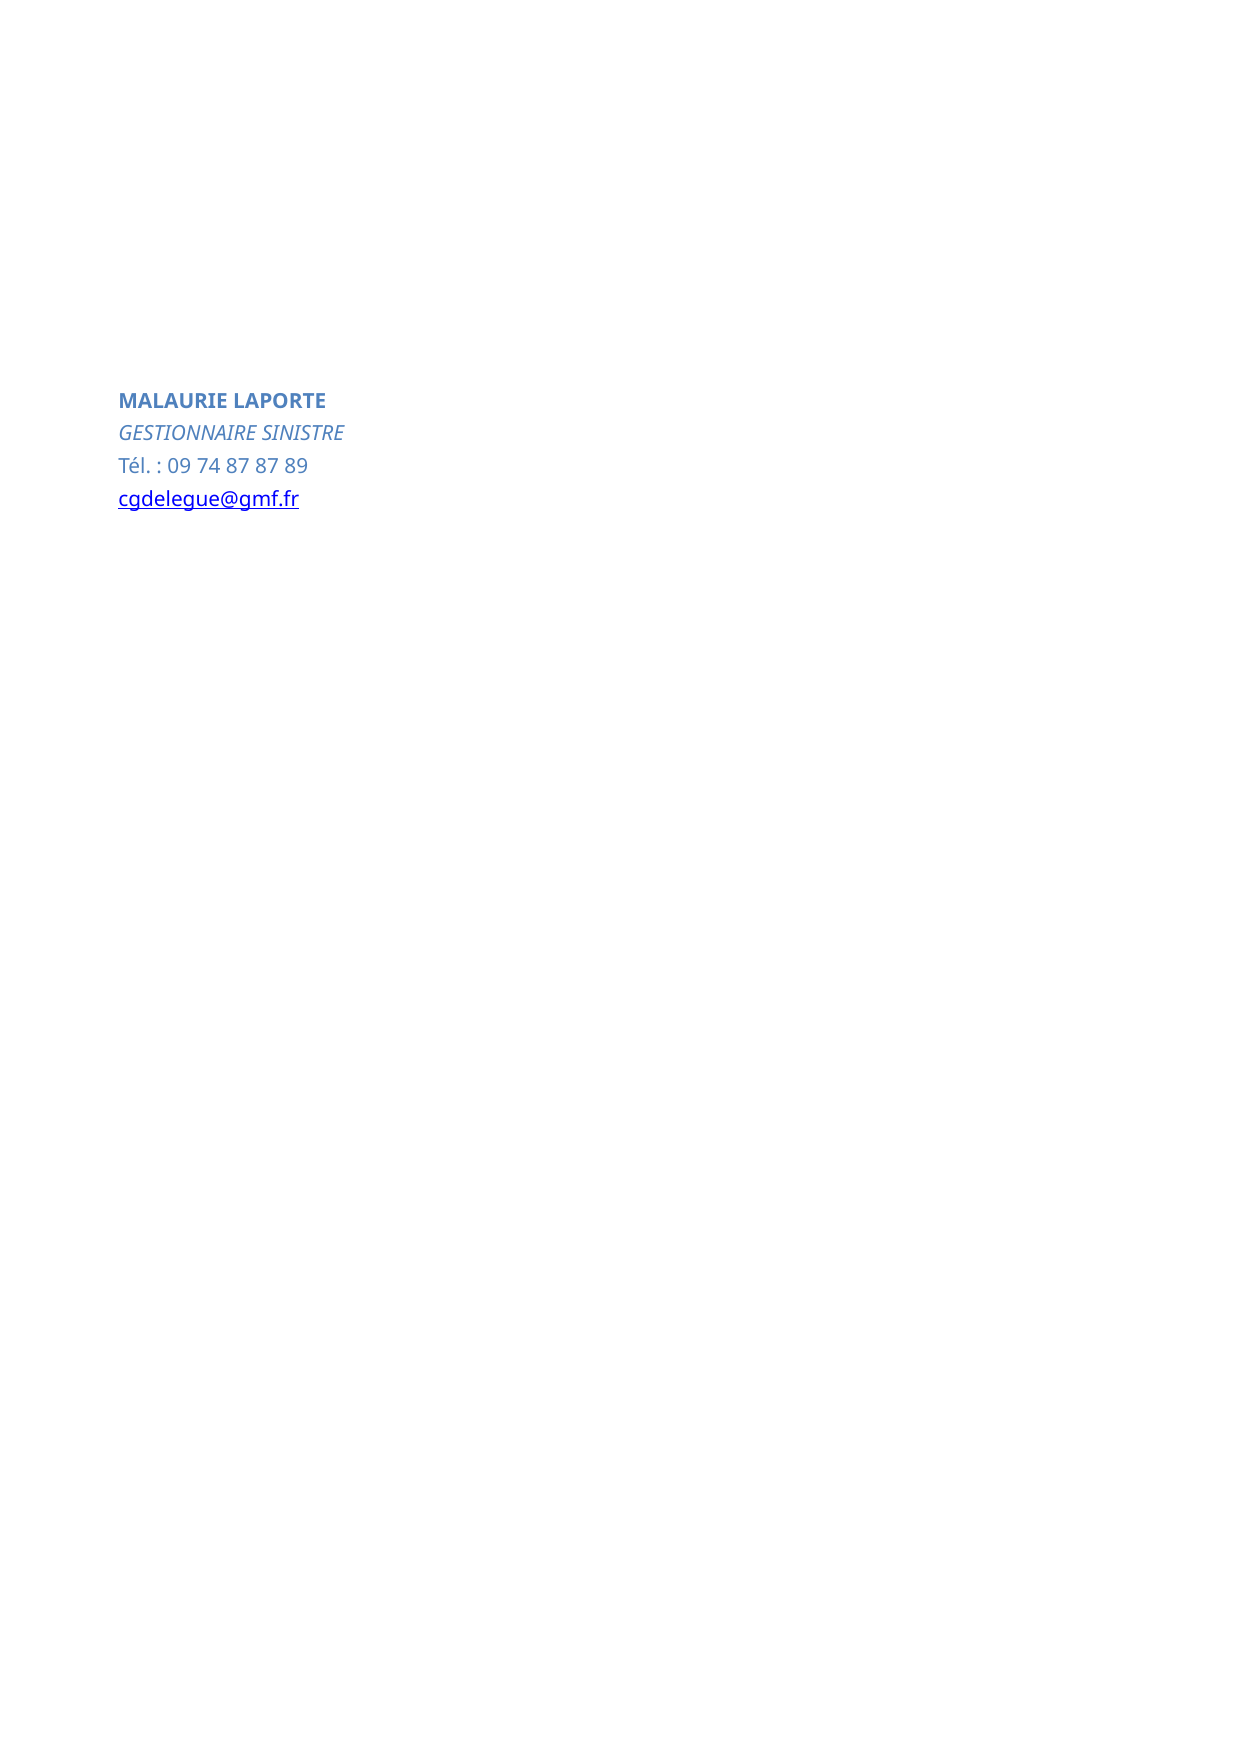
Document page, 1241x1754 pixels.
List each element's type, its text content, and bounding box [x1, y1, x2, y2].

text MALAURIE LAPORTE GESTIONNAIRE SINISTRE Tél. : 09 74 87 87 89 cgdelegue@gmf.fr [118, 386, 1122, 512]
